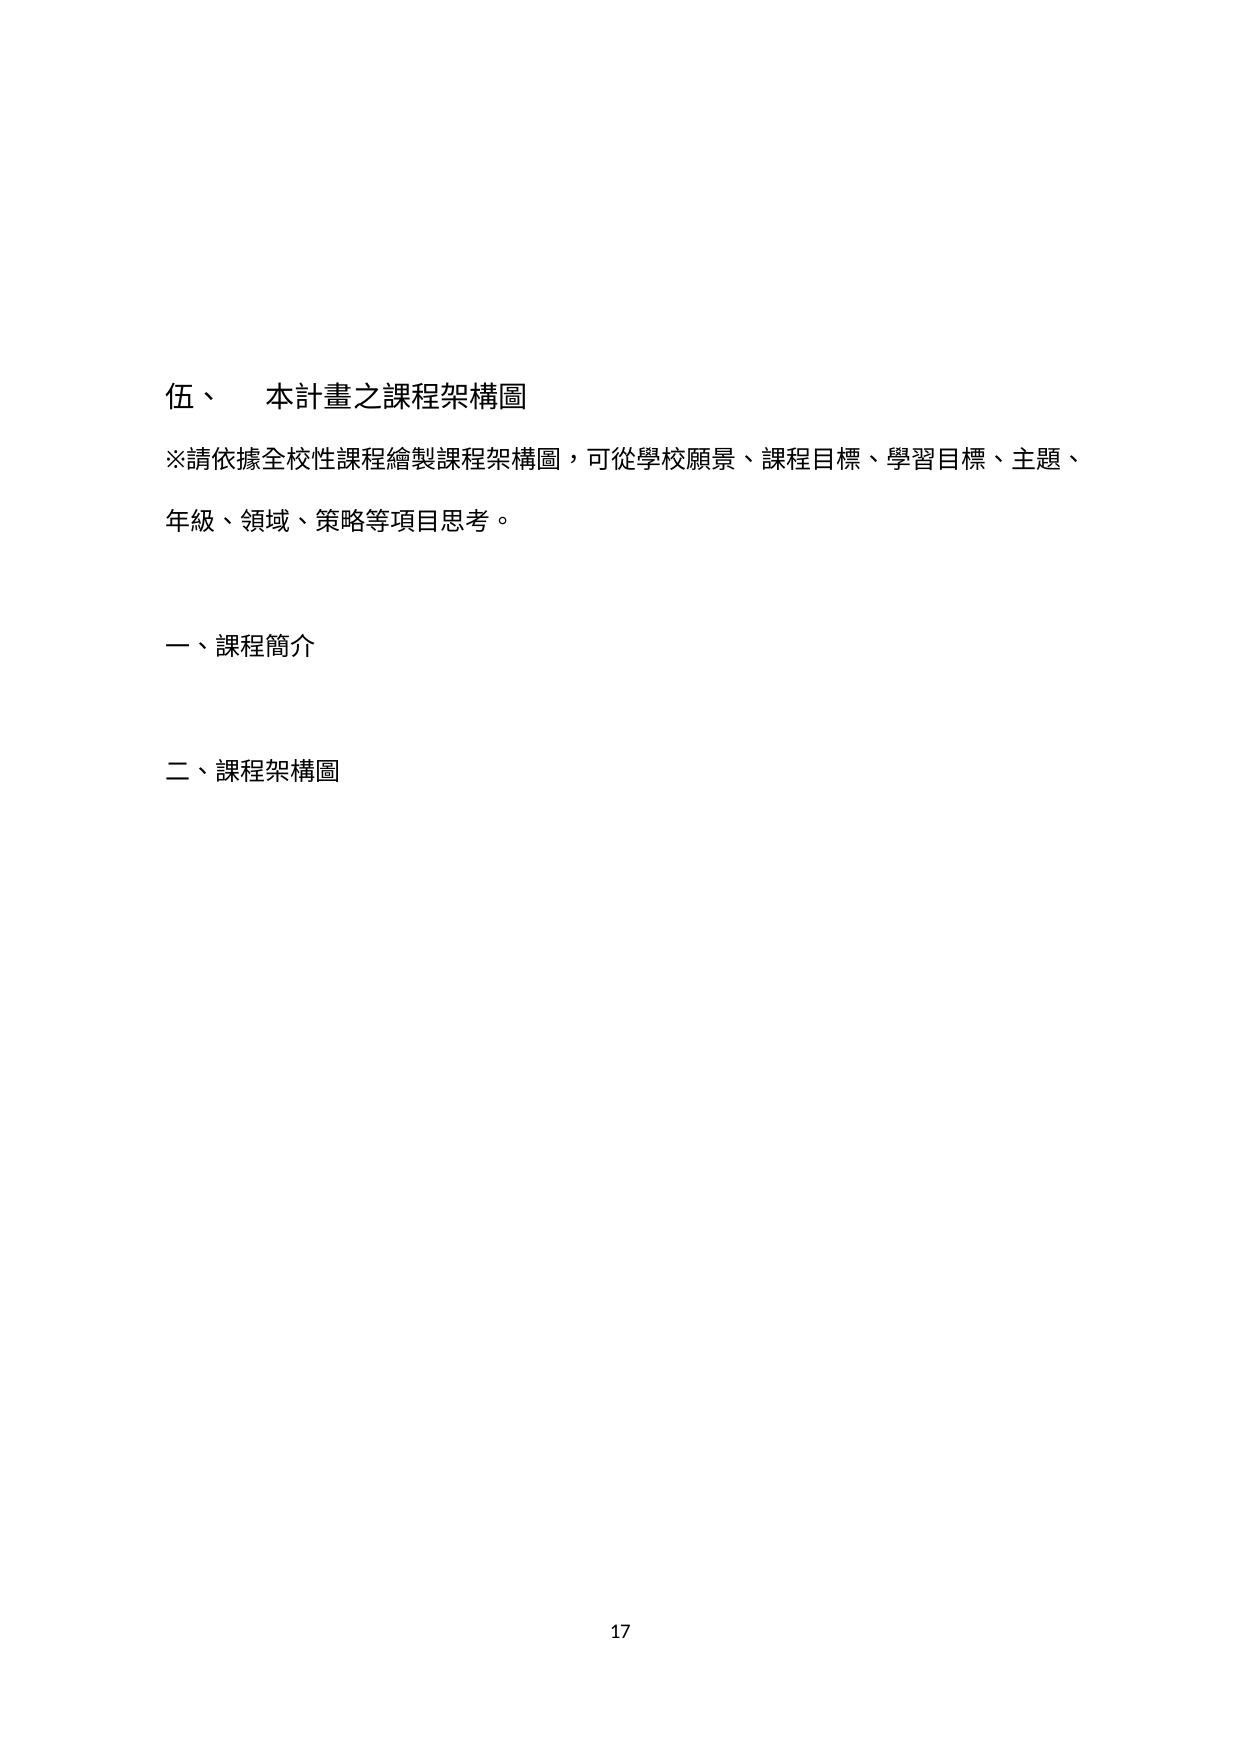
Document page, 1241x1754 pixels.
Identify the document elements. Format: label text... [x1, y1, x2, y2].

text 一、課程簡介 [165, 603, 1075, 666]
text ※請依據全校性課程繪製課程架構圖，可從學校願景、課程目標、學習目標、主題、年級、領域、策略等項目思考。 [165, 416, 1075, 541]
text 二、課程架構圖 [165, 728, 1075, 791]
list 本計畫之課程架構圖 [165, 353, 1075, 416]
